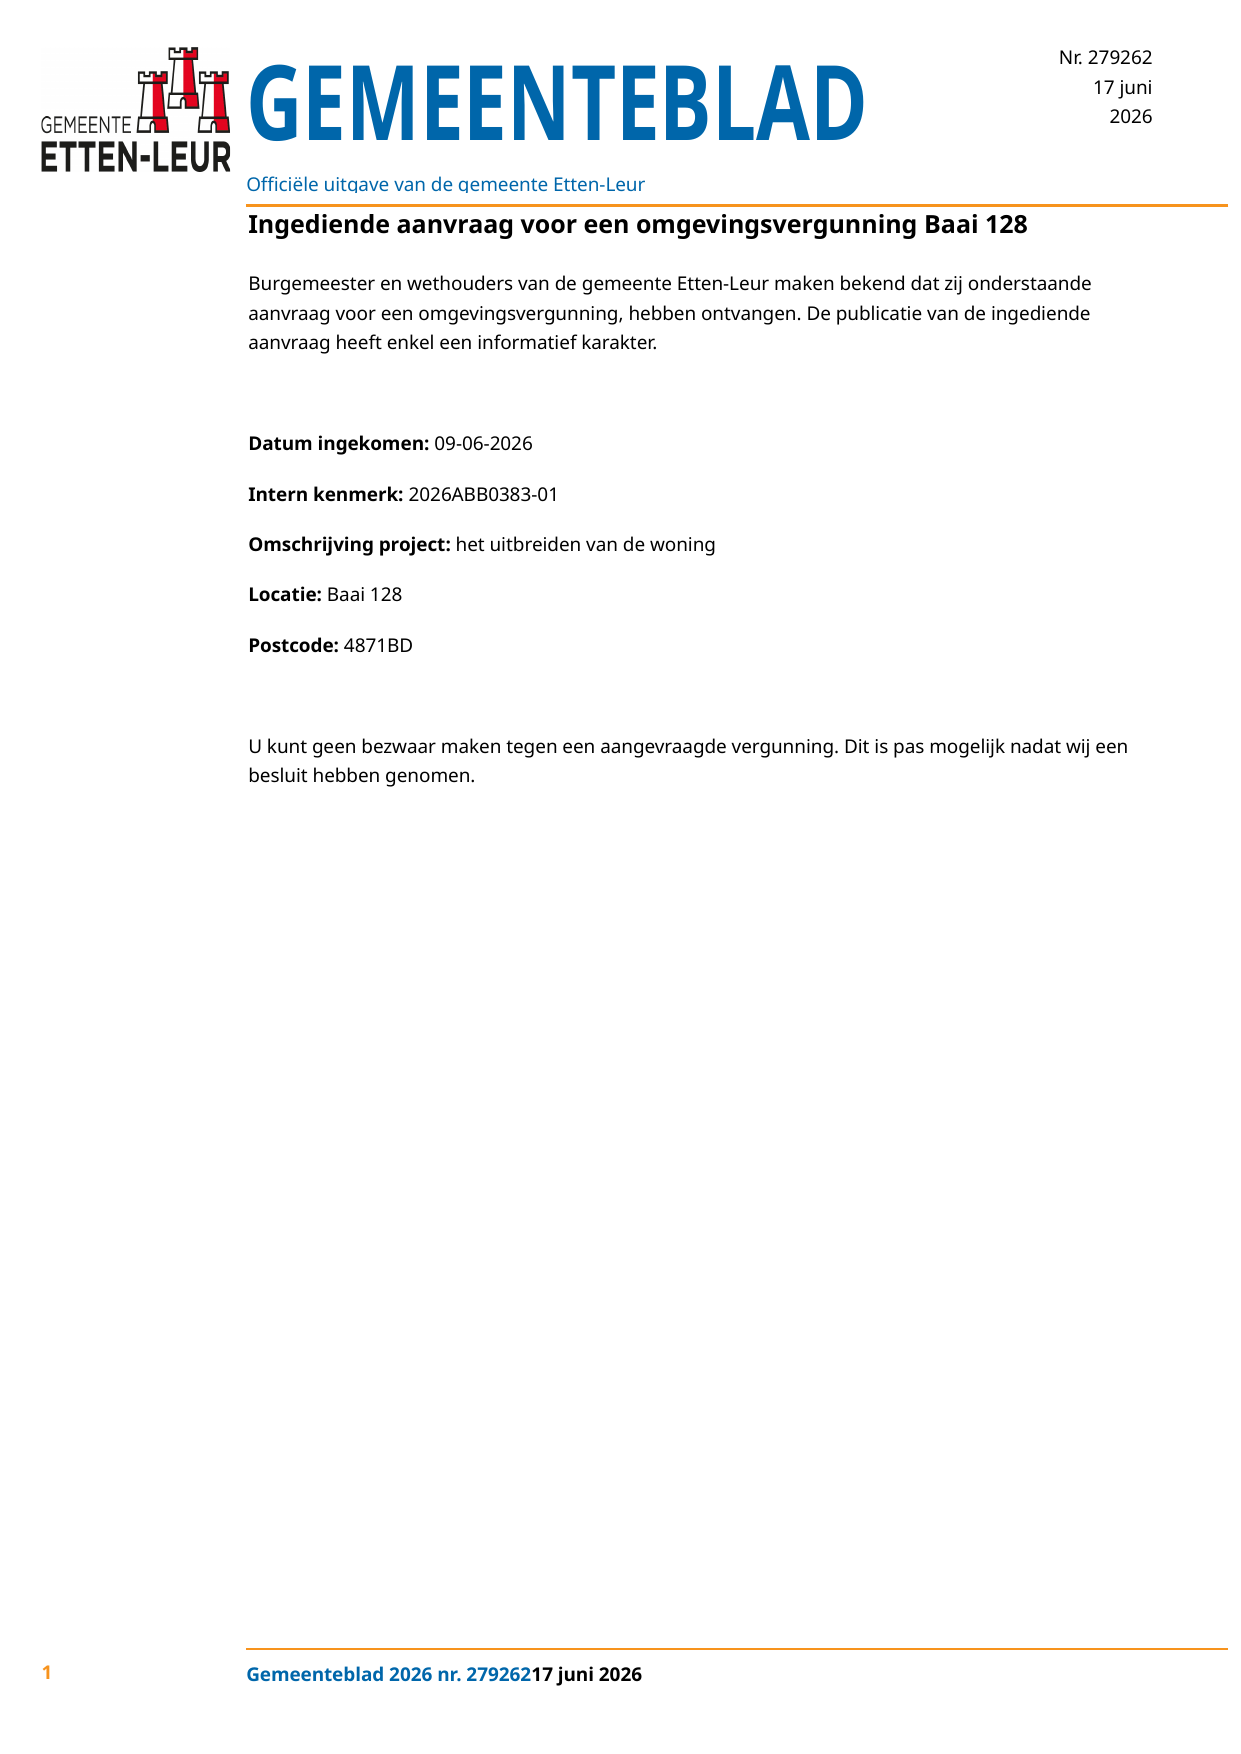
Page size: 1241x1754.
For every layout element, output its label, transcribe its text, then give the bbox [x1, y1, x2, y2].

text Burgemeester en wethouders van de gemeente Etten-Leur maken bekend dat zij onderstaande aanvraag voor een omgevingsvergunning, hebben ontvangen. De publicatie van de ingediende aanvraag heeft enkel een informatief karakter. [248, 270, 1152, 355]
text Locatie: Baai 128 [248, 582, 1152, 607]
text Datum ingekomen: 09-06-2026 [248, 430, 1152, 456]
text Omschrijving project: het uitbreiden van de woning [248, 531, 1152, 557]
text Postcode: 4871BD [248, 632, 1152, 658]
picture [41, 47, 231, 172]
text U kunt geen bezwaar maken tegen een aangevraagde vergunning. Dit is pas mogelijk nadat wij een besluit hebben genomen. [248, 733, 1152, 788]
text Intern kenmerk: 2026ABB0383-01 [248, 481, 1152, 506]
text Ingediende aanvraag voor een omgevingsvergunning Baai 128 [248, 207, 1152, 241]
